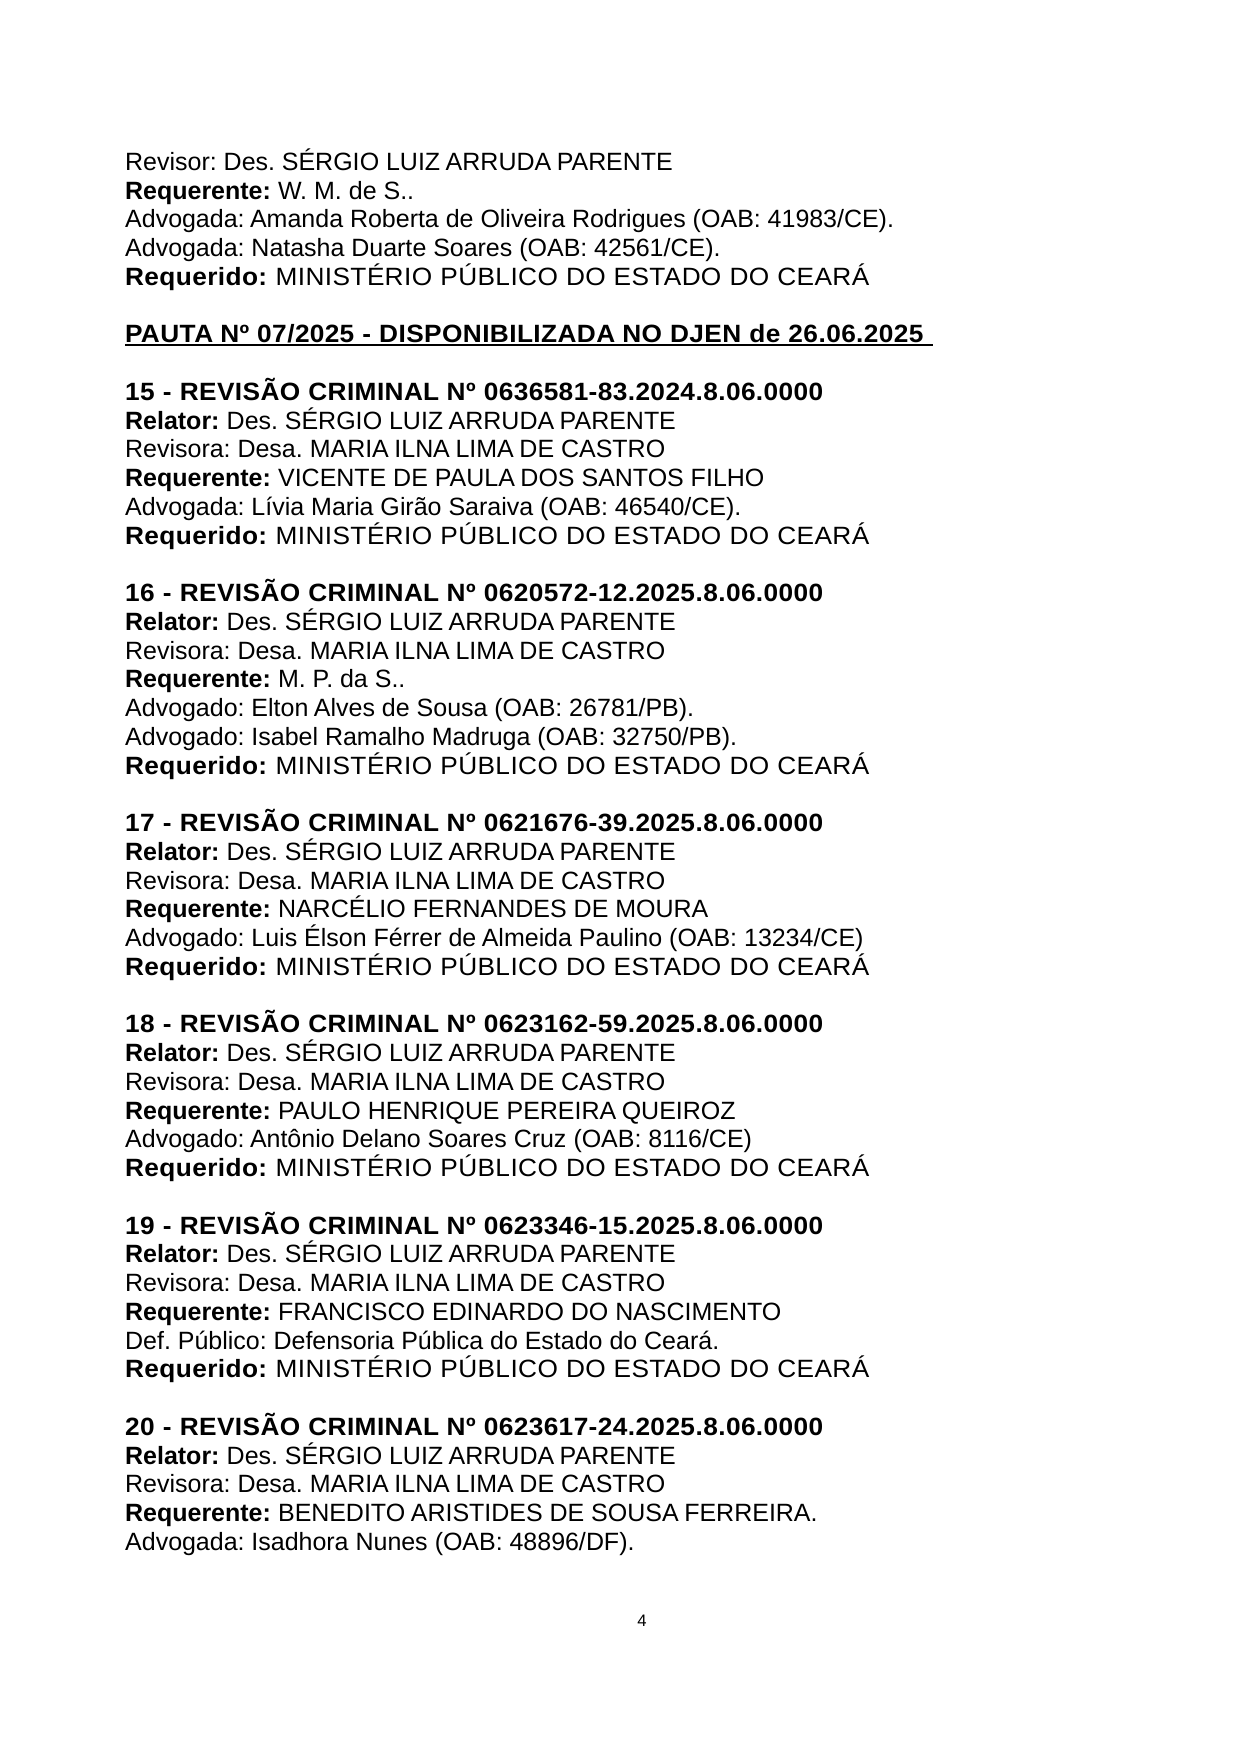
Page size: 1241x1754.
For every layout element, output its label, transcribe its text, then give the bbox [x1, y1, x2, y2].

text 16 - REVISÃO CRIMINAL Nº 0620572-12.2025.8.06.0000 [125, 578, 1158, 607]
text Requerido: MINISTÉRIO PÚBLICO DO ESTADO DO CEARÁ [125, 262, 1158, 291]
text Advogada: Amanda Roberta de Oliveira Rodrigues (OAB: 41983/CE). [125, 204, 1158, 233]
text Requerente: NARCÉLIO FERNANDES DE MOURA [125, 894, 1158, 923]
text Requerido: MINISTÉRIO PÚBLICO DO ESTADO DO CEARÁ [125, 1153, 1158, 1182]
text 20 - REVISÃO CRIMINAL Nº 0623617-24.2025.8.06.0000 [125, 1412, 1158, 1441]
text Requerido: MINISTÉRIO PÚBLICO DO ESTADO DO CEARÁ [125, 521, 1158, 549]
text Revisora: Desa. MARIA ILNA LIMA DE CASTRO [125, 434, 1158, 463]
text PAUTA Nº 07/2025 - DISPONIBILIZADA NO DJEN de 26.06.2025 [125, 319, 1158, 348]
text 17 - REVISÃO CRIMINAL Nº 0621676-39.2025.8.06.0000 [125, 808, 1158, 837]
text 18 - REVISÃO CRIMINAL Nº 0623162-59.2025.8.06.0000 [125, 1009, 1158, 1038]
text Relator: Des. SÉRGIO LUIZ ARRUDA PARENTE [125, 607, 1158, 636]
text Requerente: W. M. de S.. [125, 176, 1158, 204]
text 15 - REVISÃO CRIMINAL Nº 0636581-83.2024.8.06.0000 [125, 377, 1158, 406]
text Revisora: Desa. MARIA ILNA LIMA DE CASTRO [125, 1268, 1158, 1297]
text Relator: Des. SÉRGIO LUIZ ARRUDA PARENTE [125, 837, 1158, 866]
text Requerido: MINISTÉRIO PÚBLICO DO ESTADO DO CEARÁ [125, 952, 1158, 981]
text Relator: Des. SÉRGIO LUIZ ARRUDA PARENTE [125, 1239, 1158, 1268]
text Advogada: Isadhora Nunes (OAB: 48896/DF). [125, 1527, 1158, 1556]
text Requerente: BENEDITO ARISTIDES DE SOUSA FERREIRA. [125, 1498, 1158, 1527]
text Requerente: FRANCISCO EDINARDO DO NASCIMENTO [125, 1297, 1158, 1326]
text 19 - REVISÃO CRIMINAL Nº 0623346-15.2025.8.06.0000 [125, 1211, 1158, 1239]
text Requerido: MINISTÉRIO PÚBLICO DO ESTADO DO CEARÁ [125, 1354, 1158, 1383]
text Relator: Des. SÉRGIO LUIZ ARRUDA PARENTE [125, 406, 1158, 434]
text Advogado: Elton Alves de Sousa (OAB: 26781/PB). [125, 693, 1158, 722]
text Advogado: Isabel Ramalho Madruga (OAB: 32750/PB). [125, 722, 1158, 751]
text Revisora: Desa. MARIA ILNA LIMA DE CASTRO [125, 636, 1158, 664]
text Revisora: Desa. MARIA ILNA LIMA DE CASTRO [125, 1067, 1158, 1096]
text Revisora: Desa. MARIA ILNA LIMA DE CASTRO [125, 1469, 1158, 1498]
text Revisora: Desa. MARIA ILNA LIMA DE CASTRO [125, 866, 1158, 894]
text Def. Público: Defensoria Pública do Estado do Ceará. [125, 1326, 1158, 1354]
text Requerente: VICENTE DE PAULA DOS SANTOS FILHO [125, 463, 1158, 492]
text Requerente: PAULO HENRIQUE PEREIRA QUEIROZ [125, 1096, 1158, 1124]
text Requerido: MINISTÉRIO PÚBLICO DO ESTADO DO CEARÁ [125, 751, 1158, 779]
text Advogado: Luis Élson Férrer de Almeida Paulino (OAB: 13234/CE) [125, 923, 1158, 952]
text Advogada: Natasha Duarte Soares (OAB: 42561/CE). [125, 233, 1158, 262]
text Revisor: Des. SÉRGIO LUIZ ARRUDA PARENTE [125, 147, 1158, 176]
text Advogada: Lívia Maria Girão Saraiva (OAB: 46540/CE). [125, 492, 1158, 521]
text Relator: Des. SÉRGIO LUIZ ARRUDA PARENTE [125, 1441, 1158, 1469]
text Advogado: Antônio Delano Soares Cruz (OAB: 8116/CE) [125, 1124, 1158, 1153]
text Requerente: M. P. da S.. [125, 664, 1158, 693]
text Relator: Des. SÉRGIO LUIZ ARRUDA PARENTE [125, 1038, 1158, 1067]
